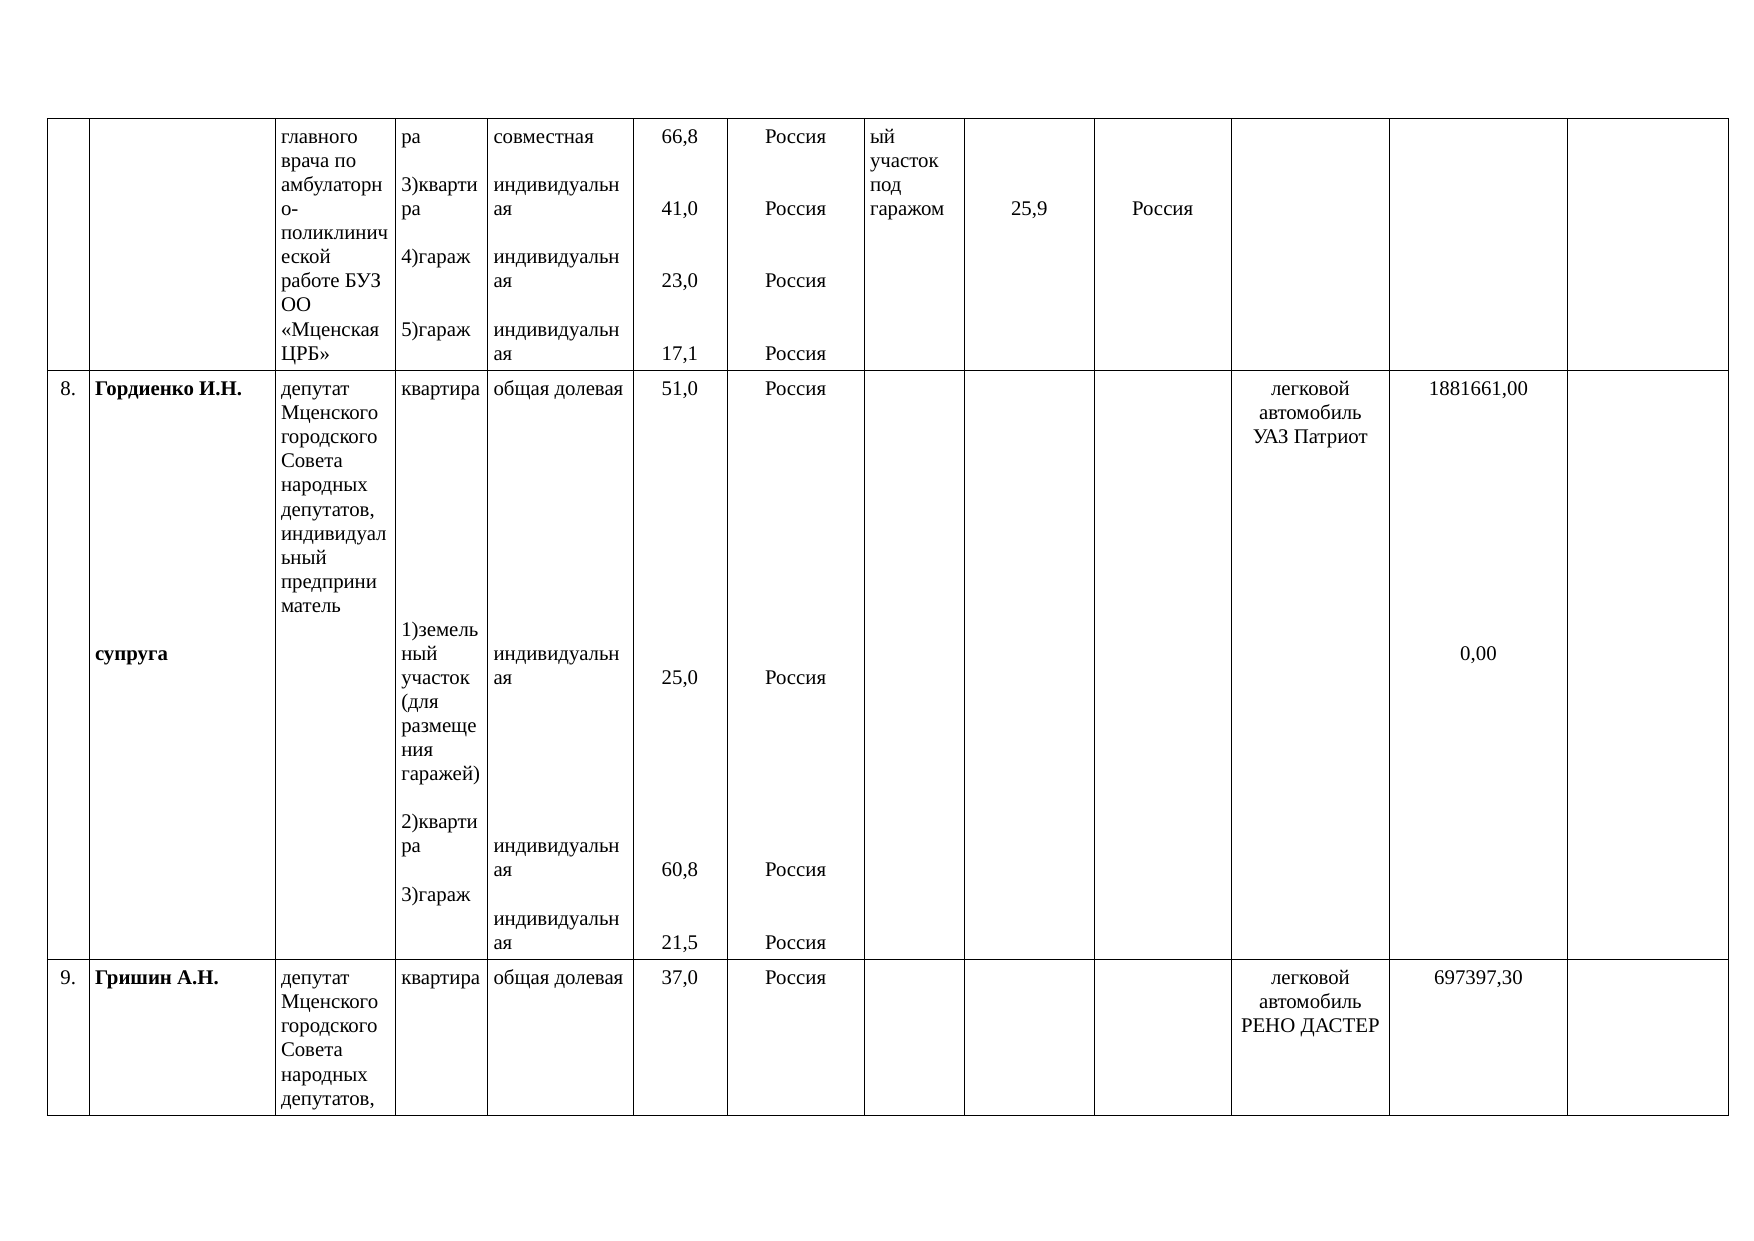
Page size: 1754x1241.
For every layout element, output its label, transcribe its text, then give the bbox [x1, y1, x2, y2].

table_cell главного врача по амбулаторно-поликлинической работе БУЗ ОО «Мценская ЦРБ» [276, 119, 395, 370]
table_cell [1390, 119, 1567, 370]
table_cell совместная индивидуальная индивидуальная индивидуальная [488, 119, 633, 370]
table_cell Гришин А.Н. [90, 960, 275, 1115]
table_cell [1568, 371, 1728, 959]
table_cell Россия Россия Россия Россия [728, 119, 864, 370]
table_cell квартира [396, 960, 487, 1115]
table_cell [1568, 960, 1728, 1115]
table_cell 51,0 25,0 60,8 21,5 [634, 371, 727, 959]
table_cell [1568, 119, 1728, 370]
table_cell [1232, 119, 1389, 370]
table_cell Россия [728, 960, 864, 1115]
table_cell депутат Мценского городского Совета народных депутатов, [276, 960, 395, 1115]
table_cell Гордиенко И.Н. супруга [90, 371, 275, 959]
table_cell 25,9 [965, 119, 1094, 370]
table_cell 697397,30 [1390, 960, 1567, 1115]
table_cell ра 3)квартира 4)гараж 5)гараж [396, 119, 487, 370]
table_cell общая долевая индивидуальная индивидуальная индивидуальная [488, 371, 633, 959]
table_cell [1095, 960, 1231, 1115]
table_cell общая долевая [488, 960, 633, 1115]
table_cell 8. [48, 371, 89, 959]
table_cell 66,8 41,0 23,0 17,1 [634, 119, 727, 370]
table_cell ый участок под гаражом [865, 119, 964, 370]
table_cell депутат Мценского городского Совета народных депутатов, индивидуальный предприниматель [276, 371, 395, 959]
table_cell Россия Россия Россия Россия [728, 371, 864, 959]
table_cell [90, 119, 275, 370]
table_cell [48, 119, 89, 370]
table_cell легковой автомобиль УАЗ Патриот [1232, 371, 1389, 959]
table_cell [1095, 371, 1231, 959]
table_cell квартира 1)земельный участок (для размещения гаражей) 2)квартира 3)гараж [396, 371, 487, 959]
table_cell Россия [1095, 119, 1231, 370]
table_cell легковой автомобиль РЕНО ДАСТЕР [1232, 960, 1389, 1115]
table_cell [865, 960, 964, 1115]
table_cell [965, 371, 1094, 959]
table_cell 9. [48, 960, 89, 1115]
table_cell [865, 371, 964, 959]
table_cell 1881661,00 0,00 [1390, 371, 1567, 959]
table_cell 37,0 [634, 960, 727, 1115]
table_cell [965, 960, 1094, 1115]
